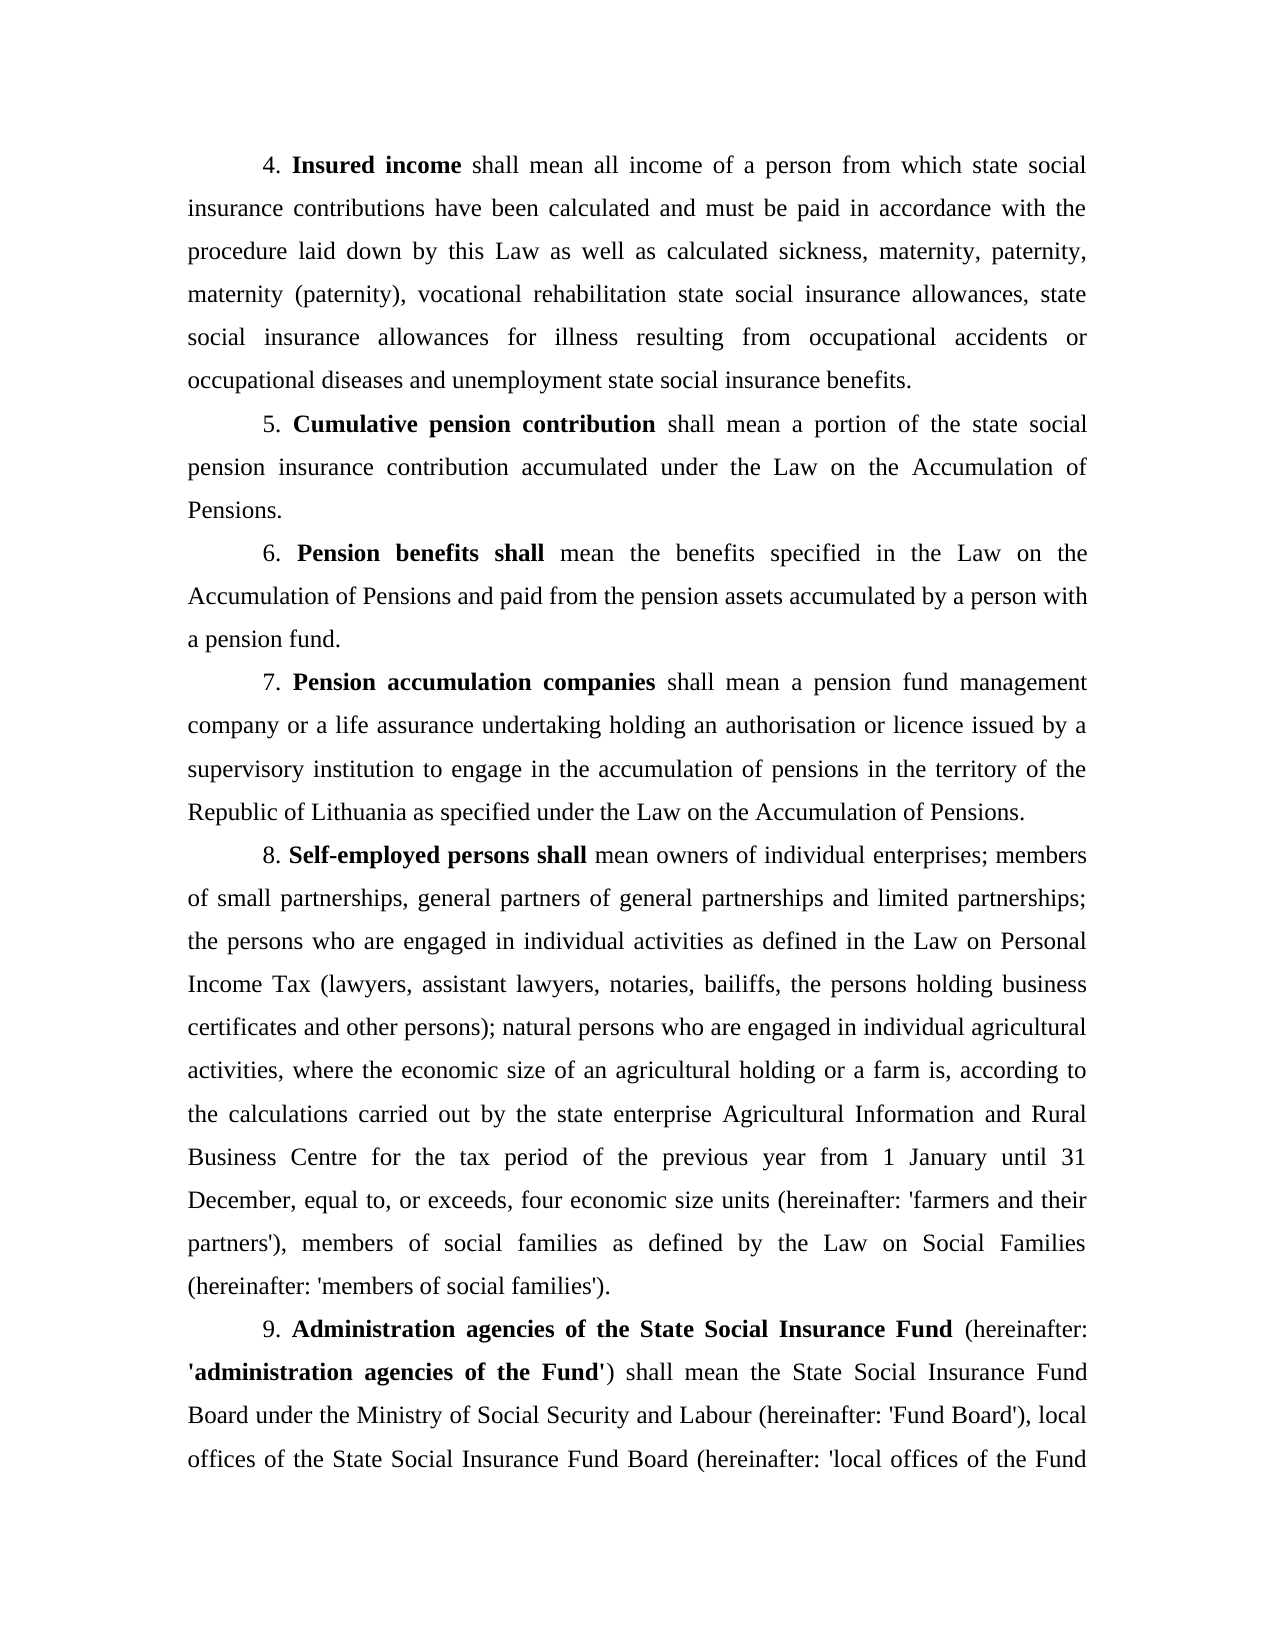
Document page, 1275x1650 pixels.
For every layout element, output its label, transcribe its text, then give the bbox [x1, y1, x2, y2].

text 7. Pension accumulation companies shall mean a pension fund management company or a life assurance undertaking holding an authorisation or licence issued by a supervisory institution to engage in the accumulation of pensions in the territory of the Republic of Lithuania as specified under the Law on the Accumulation of Pensions. [187, 667, 1088, 826]
text 8. Self-employed persons shall mean owners of individual enterprises; members of small partnerships, general partners of general partnerships and limited partnerships; the persons who are engaged in individual activities as defined in the Law on Personal Income Tax (lawyers, assistant lawyers, notaries, bailiffs, the persons holding business certificates and other persons); natural persons who are engaged in individual agricultural activities, where the economic size of an agricultural holding or a farm is, according to the calculations carried out by the state enterprise Agricultural Information and Rural Business Centre for the tax period of the previous year from 1 January until 31 December, equal to, or exceeds, four economic size units (hereinafter: 'farmers and their partners'), members of social families as defined by the Law on Social Families (hereinafter: 'members of social families'). [187, 840, 1087, 1300]
text 9. Administration agencies of the State Social Insurance Fund (hereinafter: 'administration agencies of the Fund') shall mean the State Social Insurance Fund Board under the Ministry of Social Security and Labour (hereinafter: 'Fund Board'), local offices of the State Social Insurance Fund Board (hereinafter: 'local offices of the Fund [187, 1314, 1088, 1472]
text 5. Cumulative pension contribution shall mean a portion of the state social pension insurance contribution accumulated under the Law on the Accumulation of Pensions. [187, 409, 1088, 524]
text 4. Insured income shall mean all income of a person from which state social insurance contributions have been calculated and must be paid in accordance with the procedure laid down by this Law as well as calculated sickness, maternity, paternity, maternity (paternity), vocational rehabilitation state social insurance allowances, state social insurance allowances for illness resulting from occupational accidents or occupational diseases and unemployment state social insurance benefits. [187, 150, 1087, 394]
text 6. Pension benefits shall mean the benefits specified in the Law on the Accumulation of Pensions and paid from the pension assets accumulated by a person with a pension fund. [187, 538, 1088, 653]
